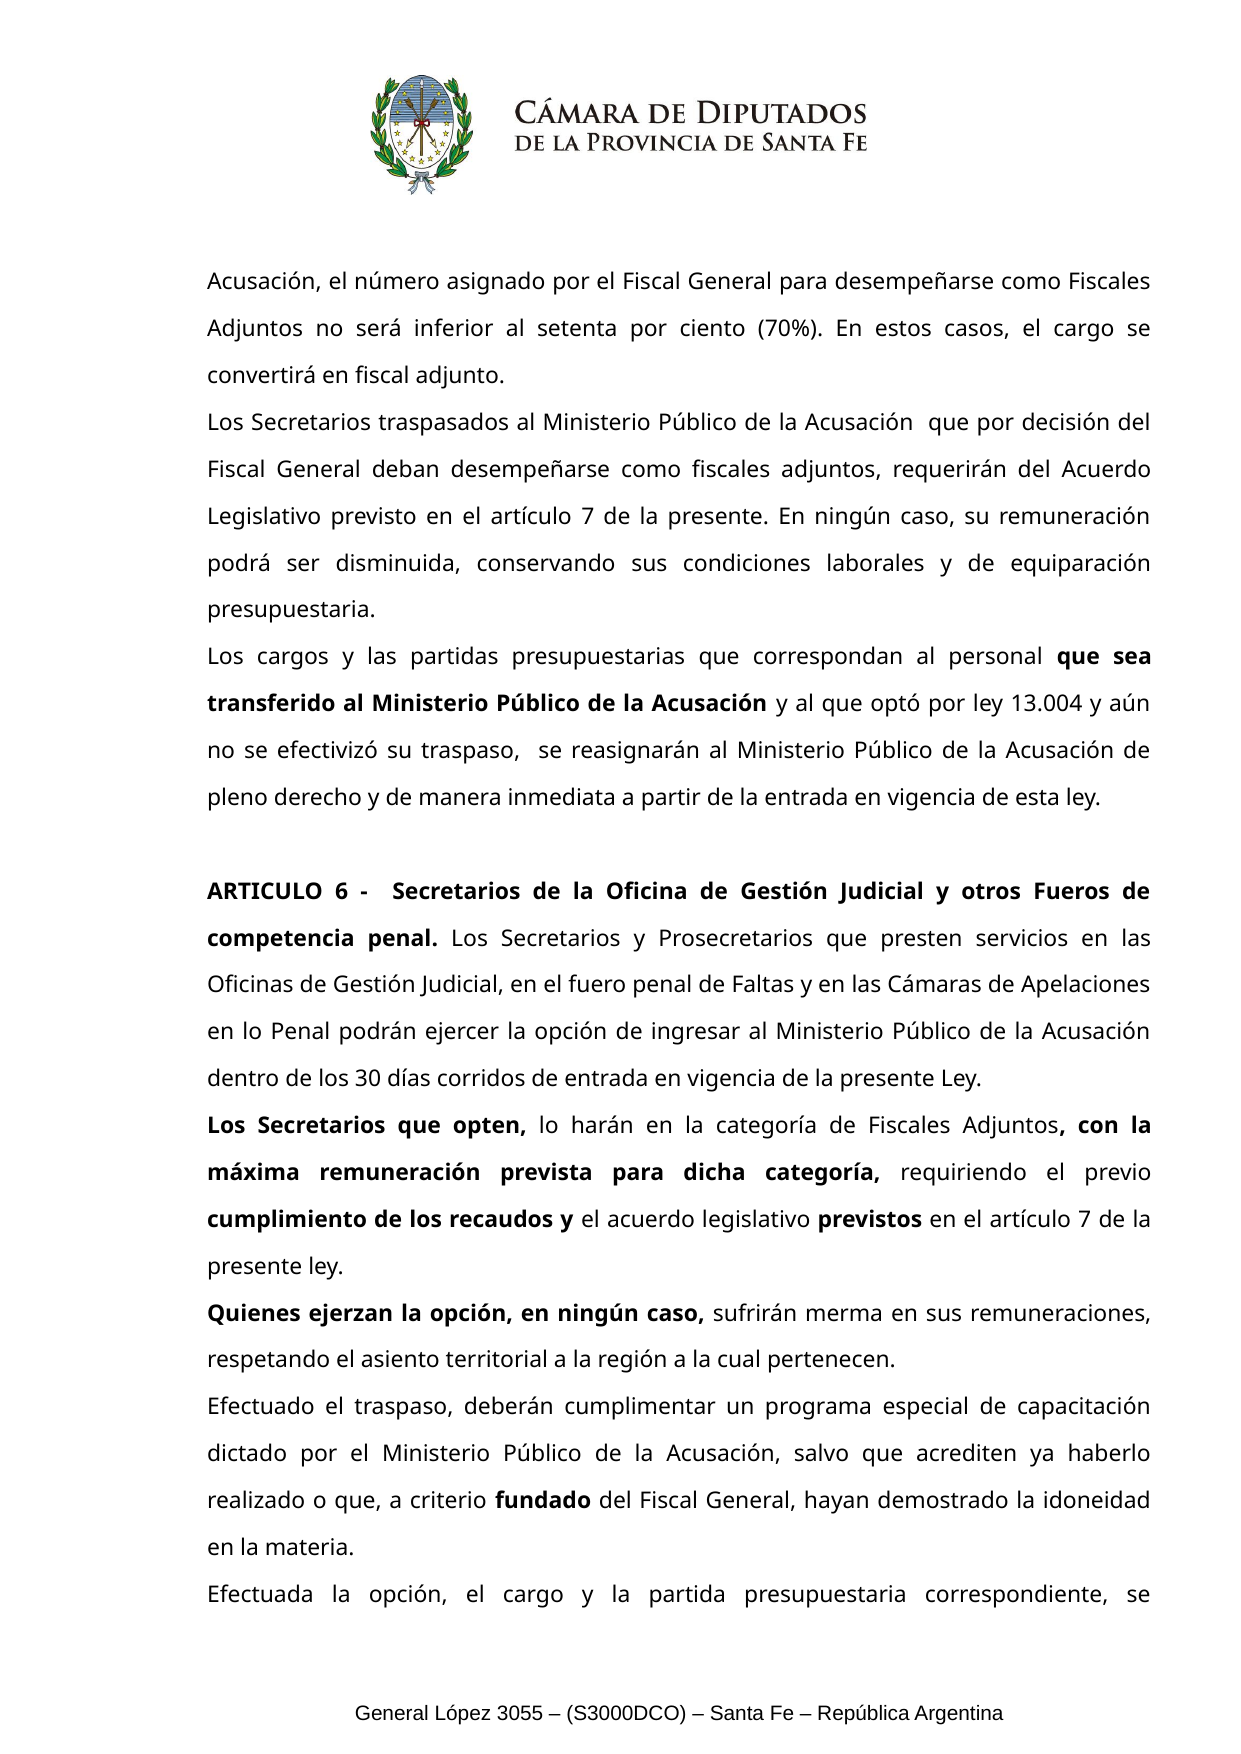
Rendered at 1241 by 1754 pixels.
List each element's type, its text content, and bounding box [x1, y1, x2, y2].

picture [370, 75, 867, 199]
text Los cargos y las partidas presupuestarias que correspondan al personal que sea transferido al Ministerio Público de la Acusación y al que optó por ley 13.004 y aún no se efectivizó su traspaso, se reasignarán al Ministerio Público de la Acusación de pleno derecho y de manera inmediata a partir de la entrada en vigencia de esta ley. [207, 640, 1152, 812]
text Los Secretarios que opten, lo harán en la categoría de Fiscales Adjuntos, con la máxima remuneración prevista para dicha categoría, requiriendo el previo cumplimiento de los recaudos y el acuerdo legislativo previstos en el artículo 7 de la presente ley. [207, 1109, 1152, 1281]
text Efectuado el traspaso, deberán cumplimentar un programa especial de capacitación dictado por el Ministerio Público de la Acusación, salvo que acrediten ya haberlo realizado o que, a criterio fundado del Fiscal General, hayan demostrado la idoneidad en la materia. [207, 1390, 1152, 1562]
text Los Secretarios traspasados al Ministerio Público de la Acusación que por decisión del Fiscal General deban desempeñarse como fiscales adjuntos, requerirán del Acuerdo Legislativo previsto en el artículo 7 de la presente. En ningún caso, su remuneración podrá ser disminuida, conservando sus condiciones laborales y de equiparación presupuestaria. [207, 406, 1152, 625]
text Acusación, el número asignado por el Fiscal General para desempeñarse como Fiscales Adjuntos no será inferior al setenta por ciento (70%). En estos casos, el cargo se convertirá en fiscal adjunto. [207, 265, 1152, 390]
text Quienes ejerzan la opción, en ningún caso, sufrirán merma en sus remuneraciones, respetando el asiento territorial a la región a la cual pertenecen. [207, 1297, 1152, 1375]
text Efectuada la opción, el cargo y la partida presupuestaria correspondiente, se [207, 1578, 1152, 1609]
text ARTICULO 6 - Secretarios de la Oficina de Gestión Judicial y otros Fueros de competencia penal. Los Secretarios y Prosecretarios que presten servicios en las Oficinas de Gestión Judicial, en el fuero penal de Faltas y en las Cámaras de Apelaciones en lo Penal podrán ejercer la opción de ingresar al Ministerio Público de la Acusación dentro de los 30 días corridos de entrada en vigencia de la presente Ley. [207, 875, 1152, 1093]
